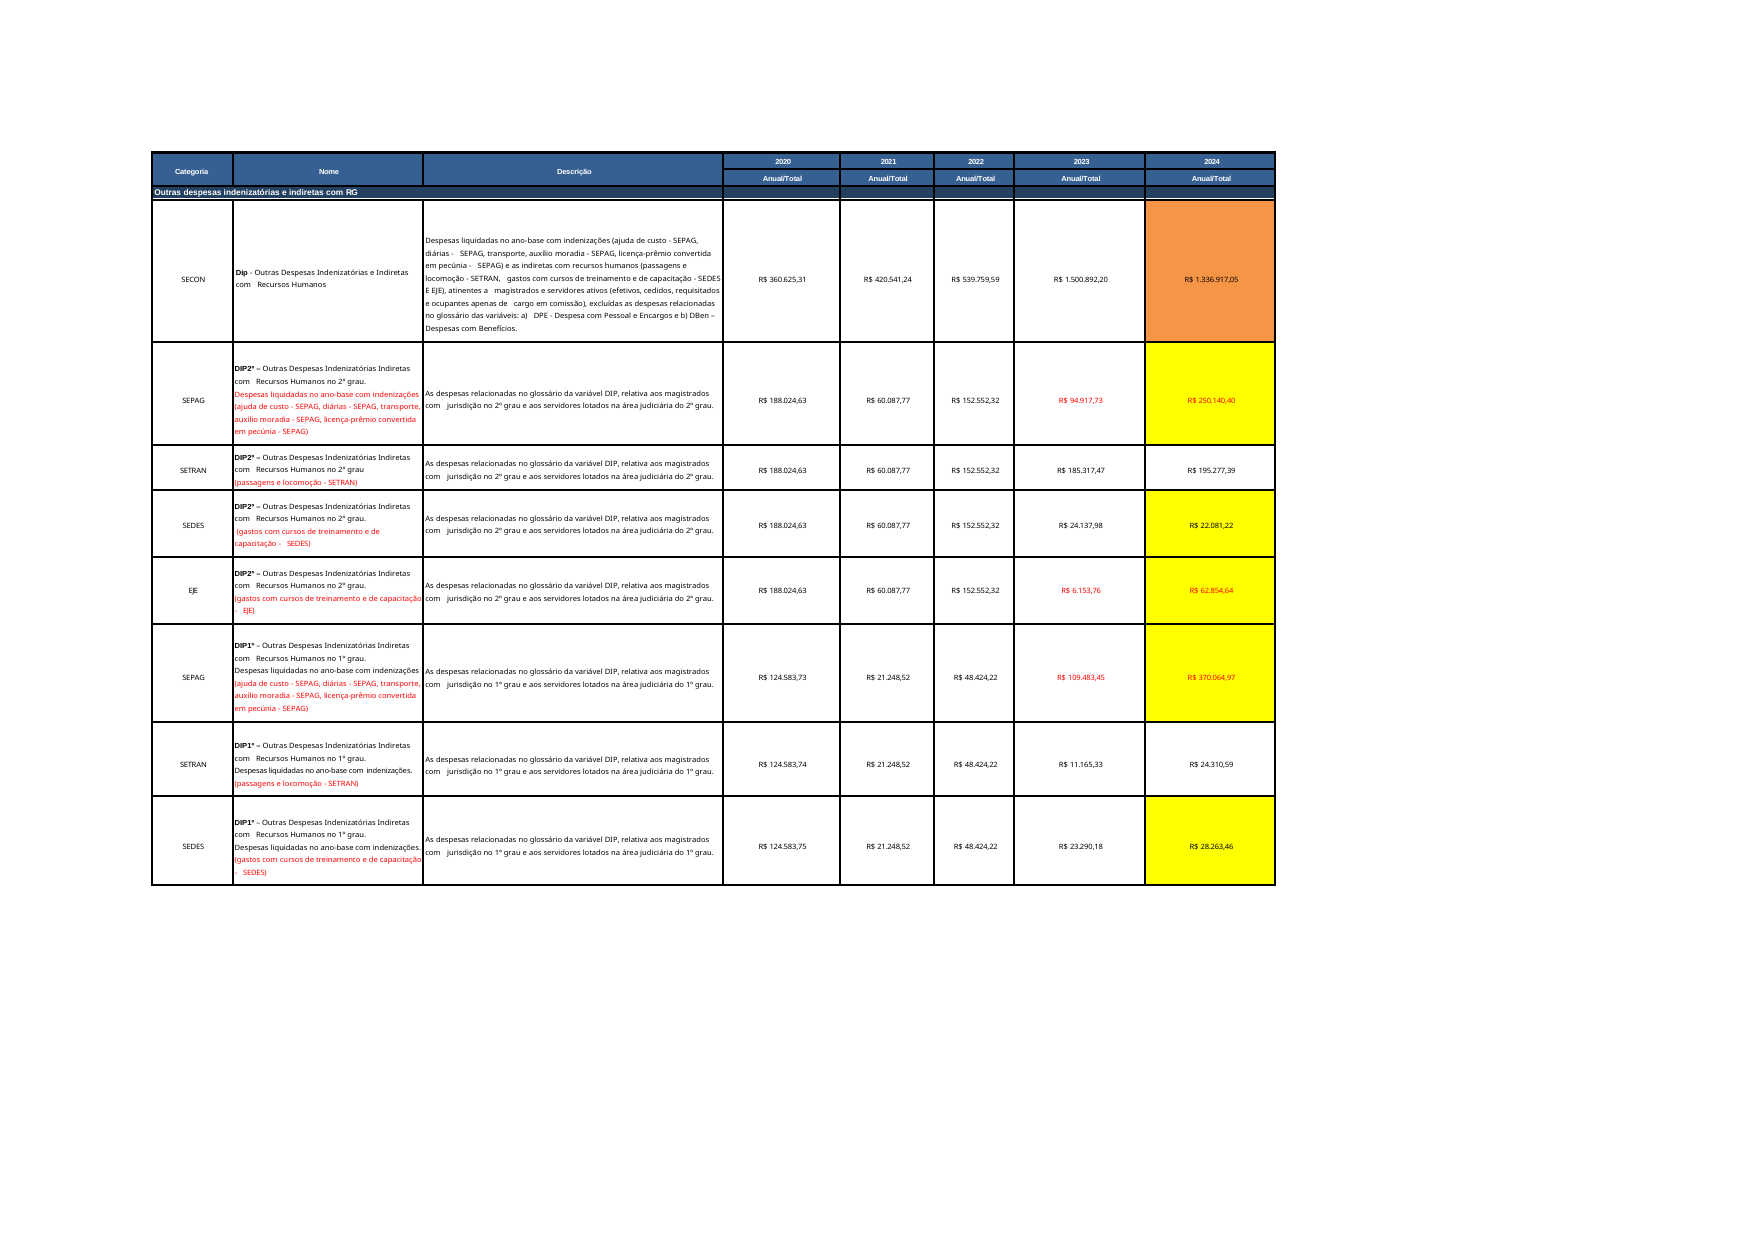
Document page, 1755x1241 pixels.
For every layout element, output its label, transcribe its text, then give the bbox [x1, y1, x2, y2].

table_cell R$ 152.552,32 [935, 558, 1013, 623]
table_cell R$ 185.317,47 [1015, 446, 1144, 488]
table_cell R$ 21.248,52 [841, 625, 933, 721]
table_header Nome [234, 154, 422, 185]
table_cell R$ 195.277,39 [1146, 446, 1274, 488]
table_header 2023 [1015, 154, 1144, 168]
table_cell R$ 21.248,52 [841, 797, 933, 884]
table_cell SETRAN [153, 446, 232, 488]
table_cell Anual/Total [935, 170, 1013, 185]
table_cell Outras despesas indenizatórias e indiretas com RG [153, 187, 722, 198]
table_cell R$ 370.064,97 [1146, 625, 1274, 721]
table_cell R$ 124.583,75 [724, 797, 839, 884]
table_cell R$ 23.290,18 [1015, 797, 1144, 884]
table_cell R$ 24.137,98 [1015, 491, 1144, 556]
table_cell R$ 539.759,59 [935, 201, 1013, 341]
table_cell R$ 6.153,76 [1015, 558, 1144, 623]
table_cell R$ 21.248,52 [841, 723, 933, 795]
table_cell As despesas relacionadas no glossário da variável DIP, relativa aos magistrados com jurisdição no 1º grau e aos servidores lotados na área judiciária do 1º grau. [424, 723, 722, 795]
table_cell Anual/Total [1146, 170, 1274, 185]
table_cell SEPAG [153, 625, 232, 721]
table_cell DIP2º – Outras Despesas Indenizatórias Indiretas com Recursos Humanos no 2º grau (passagens e locomoção - SETRAN) [234, 446, 422, 488]
table_cell R$ 60.087,77 [841, 558, 933, 623]
table_cell As despesas relacionadas no glossário da variável DIP, relativa aos magistrados com jurisdição no 2º grau e aos servidores lotados na área judiciária do 2º grau. [424, 343, 722, 444]
table_cell DIP1º – Outras Despesas Indenizatórias Indiretas com Recursos Humanos no 1º grau. Despesas liquidadas no ano-base com indenizações (ajuda de custo - SEPAG, diárias - SEPAG, transporte, auxílio moradia - SEPAG, licença-prêmio convertida em pecúnia - SEPAG) [234, 625, 422, 721]
table_cell Anual/Total [841, 170, 933, 185]
table_cell R$ 24.310,59 [1146, 723, 1274, 795]
table_header 2022 [935, 154, 1013, 168]
table_cell [935, 187, 1013, 198]
table_header 2024 [1146, 154, 1274, 168]
table_cell R$ 48.424,22 [935, 723, 1013, 795]
table_cell R$ 22.081,22 [1146, 491, 1274, 556]
table_cell R$ 60.087,77 [841, 446, 933, 488]
table_cell [1015, 187, 1144, 198]
table_cell R$ 60.087,77 [841, 491, 933, 556]
table_cell R$ 48.424,22 [935, 797, 1013, 884]
table_cell R$ 250.140,40 [1146, 343, 1274, 444]
table_cell As despesas relacionadas no glossário da variável DIP, relativa aos magistrados com jurisdição no 1º grau e aos servidores lotados na área judiciária do 1º grau. [424, 625, 722, 721]
table_cell As despesas relacionadas no glossário da variável DIP, relativa aos magistrados com jurisdição no 2º grau e aos servidores lotados na área judiciária do 2º grau. [424, 446, 722, 488]
table_cell R$ 1.336.917,05 [1146, 201, 1274, 341]
table_cell [841, 187, 933, 198]
table_header 2021 [841, 154, 933, 168]
table_cell R$ 28.263,46 [1146, 797, 1274, 884]
table_cell R$ 124.583,74 [724, 723, 839, 795]
table_cell EJE [153, 558, 232, 623]
table_cell R$ 188.024,63 [724, 446, 839, 488]
table_cell DIP2º – Outras Despesas Indenizatórias Indiretas com Recursos Humanos no 2º grau. (gastos com cursos de treinamento e de capacitação - SEDES) [234, 491, 422, 556]
table_header Categoria [153, 154, 232, 185]
table_cell R$ 420.541,24 [841, 201, 933, 341]
table_cell R$ 48.424,22 [935, 625, 1013, 721]
table_cell SEDES [153, 797, 232, 884]
table_cell Dip - Outras Despesas Indenizatórias e Indiretas com Recursos Humanos [234, 201, 422, 341]
table_cell R$ 94.917,73 [1015, 343, 1144, 444]
table_cell As despesas relacionadas no glossário da variável DIP, relativa aos magistrados com jurisdição no 2º grau e aos servidores lotados na área judiciária do 2º grau. [424, 491, 722, 556]
table_cell R$ 152.552,32 [935, 343, 1013, 444]
table_cell R$ 60.087,77 [841, 343, 933, 444]
table_cell R$ 109.483,45 [1015, 625, 1144, 721]
table_cell R$ 188.024,63 [724, 491, 839, 556]
table_cell Anual/Total [1015, 170, 1144, 185]
table_cell DIP1º – Outras Despesas Indenizatórias Indiretas com Recursos Humanos no 1º grau. Despesas liquidadas no ano-base com indenizações. (passagens e locomoção - SETRAN) [234, 723, 422, 795]
table_cell Anual/Total [724, 170, 839, 185]
table_cell R$ 152.552,32 [935, 446, 1013, 488]
table_cell SEDES [153, 491, 232, 556]
table_cell R$ 188.024,63 [724, 343, 839, 444]
table_cell SEPAG [153, 343, 232, 444]
table_cell DIP2º – Outras Despesas Indenizatórias Indiretas com Recursos Humanos no 2º grau. (gastos com cursos de treinamento e de capacitação - EJE) [234, 558, 422, 623]
table_cell R$ 188.024,63 [724, 558, 839, 623]
table_cell R$ 152.552,32 [935, 491, 1013, 556]
table_cell [1146, 187, 1274, 198]
table_cell R$ 360.625,31 [724, 201, 839, 341]
table_cell SETRAN [153, 723, 232, 795]
table_cell R$ 62.854,64 [1146, 558, 1274, 623]
table_cell R$ 1.500.892,20 [1015, 201, 1144, 341]
table_cell As despesas relacionadas no glossário da variável DIP, relativa aos magistrados com jurisdição no 2º grau e aos servidores lotados na área judiciária do 2º grau. [424, 558, 722, 623]
table_cell DIP1º – Outras Despesas Indenizatórias Indiretas com Recursos Humanos no 1º grau. Despesas liquidadas no ano-base com indenizações. (gastos com cursos de treinamento e de capacitação - SEDES) [234, 797, 422, 884]
table_cell Despesas liquidadas no ano-base com indenizações (ajuda de custo - SEPAG, diárias - SEPAG, transporte, auxílio moradia - SEPAG, licença-prêmio convertida em pecúnia - SEPAG) e as indiretas com recursos humanos (passagens e locomoção - SETRAN, gastos com cursos de treinamento e de capacitação - SEDES E EJE), atinentes a magistrados e servidores ativos (efetivos, cedidos, requisitados e ocupantes apenas de cargo em comissão), excluídas as despesas relacionadas no glossário das variáveis: a) DPE - Despesa com Pessoal e Encargos e b) DBen – Despesas com Benefícios. [424, 201, 722, 341]
table_cell As despesas relacionadas no glossário da variável DIP, relativa aos magistrados com jurisdição no 1º grau e aos servidores lotados na área judiciária do 1º grau. [424, 797, 722, 884]
table_cell SECON [153, 201, 232, 341]
table_cell DIP2º – Outras Despesas Indenizatórias Indiretas com Recursos Humanos no 2º grau. Despesas liquidadas no ano-base com indenizações (ajuda de custo - SEPAG, diárias - SEPAG, transporte, auxílio moradia - SEPAG, licença-prêmio convertida em pecúnia - SEPAG) [234, 343, 422, 444]
table_cell [724, 187, 839, 198]
table_cell R$ 124.583,73 [724, 625, 839, 721]
table_header Descrição [424, 154, 722, 185]
table_cell R$ 11.165,33 [1015, 723, 1144, 795]
table_header 2020 [724, 154, 839, 168]
